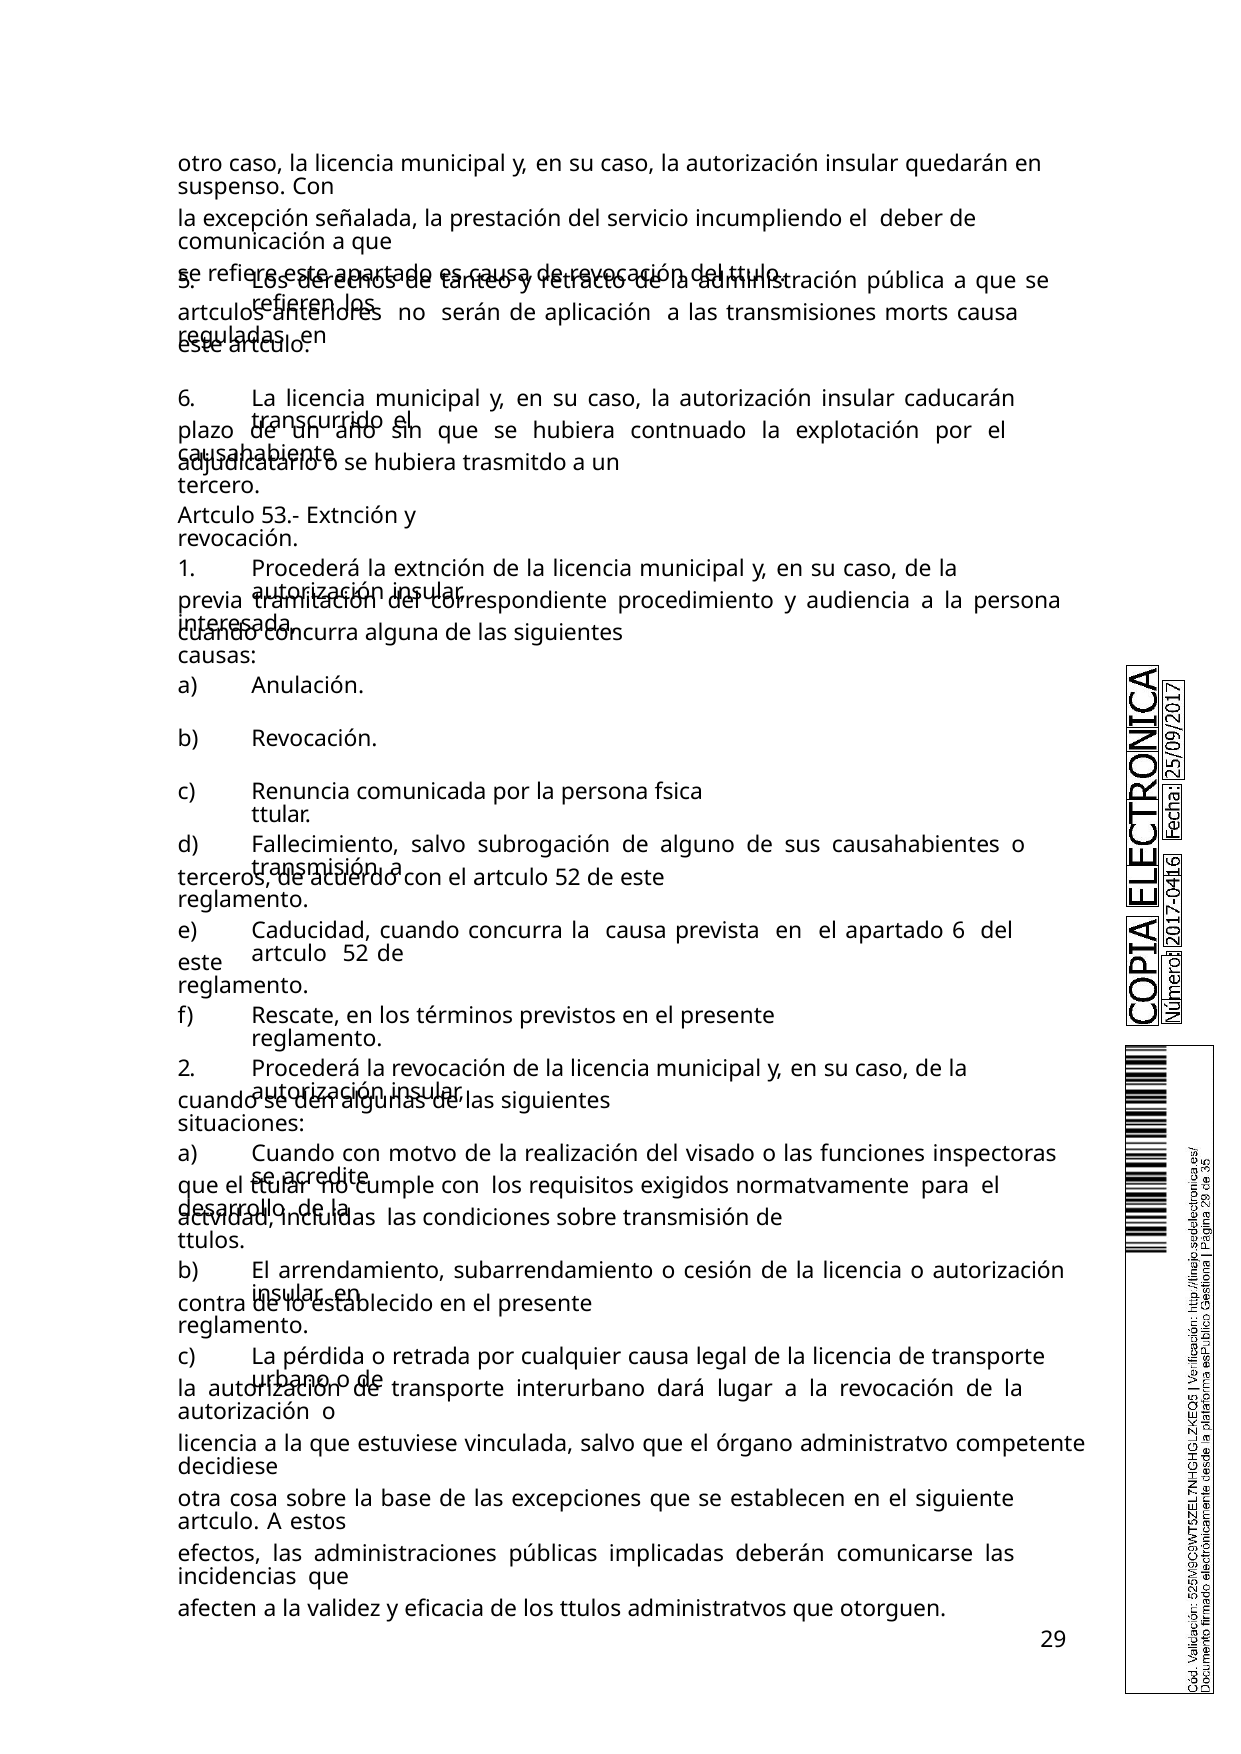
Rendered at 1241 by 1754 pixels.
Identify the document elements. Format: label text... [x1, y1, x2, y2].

text La licencia municipal y, en su caso, la autorización insular caducarán transcurrido el [251, 388, 1086, 420]
text terceros, de acuerdo con el artculo 52 de este reglamento. [177, 867, 749, 912]
text El arrendamiento, subarrendamiento o cesión de la licencia o autorización insular, en [251, 1261, 1087, 1306]
text Caducidad, cuando concurra la causa prevista en el apartado 6 del artculo 52 de [251, 920, 1086, 966]
picture [1164, 876, 1181, 946]
text 6 [177, 388, 189, 411]
text este reglamento. [177, 952, 359, 998]
text este artculo. [177, 334, 323, 357]
picture [1127, 866, 1158, 906]
text la autorización de transporte interurbano dará lugar a la revocación de la autorización o [177, 1378, 1087, 1424]
text . [189, 1058, 220, 1081]
text Procederá la extnción de la licencia municipal y, en su caso, de la autorización insular, [251, 558, 1087, 590]
picture [1164, 855, 1181, 875]
text contra de lo establecido en el presente reglamento. [177, 1293, 679, 1338]
text se reﬁere este apartado es causa de revocación del ttulo. [177, 263, 1086, 286]
text Fallecimiento, salvo subrogación de alguno de sus causahabientes o transmisión a [251, 834, 1087, 880]
text Artculo 53.- Extnción y revocación. [177, 505, 532, 551]
text licencia a la que estuviese vinculada, salvo que el órgano administratvo competente decidiese [177, 1433, 1087, 1479]
text Renuncia comunicada por la persona fsica ttular. [251, 781, 735, 827]
text a) [177, 1143, 221, 1166]
text Anulación. [251, 675, 375, 698]
text 5 [177, 270, 189, 293]
picture [1126, 1046, 1213, 1693]
text Rescate, en los términos previstos en el presente reglamento. [251, 1005, 846, 1051]
picture [1127, 752, 1158, 799]
text b) [177, 728, 221, 751]
text d) [177, 834, 221, 857]
text . [189, 388, 220, 411]
text . [189, 558, 220, 581]
text La pérdida o retrada por cualquier causa legal de la licencia de transporte urbano o de [251, 1346, 1085, 1378]
text que el ttular no cumple con los requisitos exigidos normatvamente para el desarrollo de la [177, 1175, 1085, 1221]
picture [1163, 785, 1181, 839]
text otra cosa sobre la base de las excepciones que se establecen en el siguiente artculo. A estos [177, 1488, 1087, 1534]
text e) [177, 920, 221, 943]
picture [1127, 666, 1158, 727]
text Cuando con motvo de la realización del visado o las funciones inspectoras se acredite [251, 1143, 1087, 1189]
text actvidad, incluidas las condiciones sobre transmisión de ttulos. [177, 1207, 799, 1253]
text otro caso, la licencia municipal y, en su caso, la autorización insular quedarán en suspenso. Con [177, 153, 1086, 199]
picture [1162, 1000, 1181, 1023]
text artculos anteriores no serán de aplicación a las transmisiones morts causa reguladas en [177, 302, 1086, 348]
text 1 [177, 558, 189, 581]
picture [1127, 800, 1158, 865]
text cuando se den algunas de las siguientes situaciones: [177, 1090, 686, 1136]
text . [189, 270, 220, 293]
text Procederá la revocación de la licencia municipal y, en su caso, de la autorización insular, [251, 1058, 1086, 1104]
text Revocación. [251, 728, 388, 751]
text previa tramitación del correspondiente procedimiento y audiencia a la persona interesada, [177, 590, 1087, 636]
text adjudicatario o se hubiera trasmitdo a un tercero. [177, 452, 667, 498]
text 29 [1040, 1629, 1088, 1652]
text afecten a la validez y eﬁcacia de los ttulos administratvos que otorguen. [177, 1598, 1087, 1621]
picture [1162, 956, 1181, 999]
text la excepción señalada, la prestación del servicio incumpliendo el deber de comunicación a que [177, 208, 1086, 254]
text c) [177, 1346, 219, 1369]
text b) [177, 1261, 221, 1283]
text f) [177, 1005, 216, 1028]
text plazo de un año sin que se hubiera contnuado la explotación por el causahabiente [177, 420, 1087, 466]
picture [1163, 681, 1184, 779]
text c) [177, 781, 221, 804]
text cuando concurra alguna de las siguientes causas: [177, 622, 655, 668]
text 2 [177, 1058, 189, 1081]
text efectos, las administraciones públicas implicadas deberán comunicarse las incidencias que [177, 1543, 1087, 1589]
picture [1127, 728, 1158, 751]
text Los derechos de tanteo y retracto de la administración pública a que se reﬁeren los [251, 270, 1086, 302]
text a) [177, 675, 221, 698]
picture [1127, 917, 1158, 1025]
